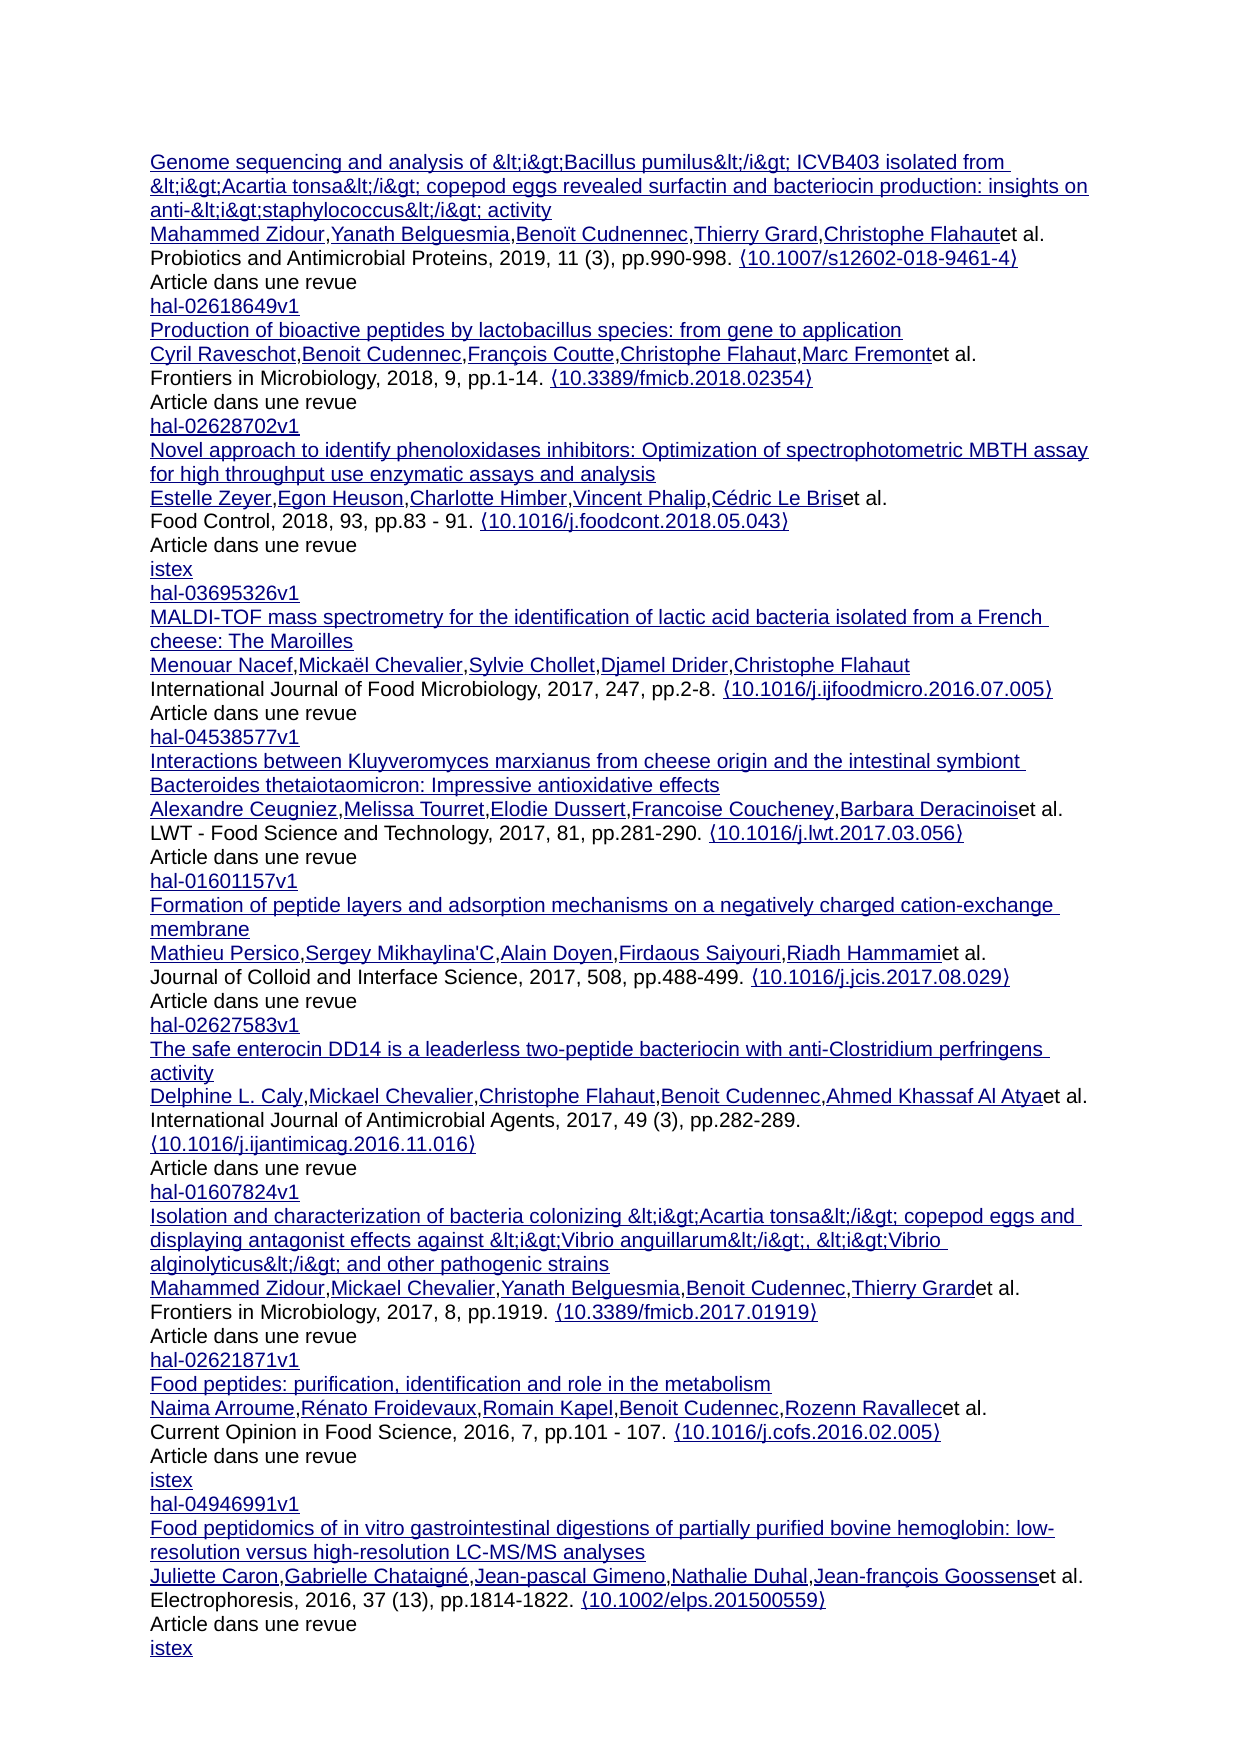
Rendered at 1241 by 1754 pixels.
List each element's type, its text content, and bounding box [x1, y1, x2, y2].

table_cell Formation of peptide layers and adsorption mechanisms on a negatively charged cation-exchange membrane Mathieu Persico,Sergey Mikhaylina'C,Alain Doyen,Firdaous Saiyouri,Riadh Hammamiet al. Journal of Colloid and Interface Science, 2017, 508, pp.488-499. ⟨10.1016/j.jcis.2017.08.029⟩ Article dans une revue hal-02627583v1 [150, 893, 1090, 1036]
table_cell The safe enterocin DD14 is a leaderless two-peptide bacteriocin with anti-Clostridium perfringens activity Delphine L. Caly,Mickael Chevalier,Christophe Flahaut,Benoit Cudennec,Ahmed Khassaf Al Atyaet al. International Journal of Antimicrobial Agents, 2017, 49 (3), pp.282-289. ⟨10.1016/j.ijantimicag.2016.11.016⟩ Article dans une revue hal-01607824v1 [150, 1036, 1090, 1204]
table_cell Novel approach to identify phenoloxidases inhibitors: Optimization of spectrophotometric MBTH assay for high throughput use enzymatic assays and analysis Estelle Zeyer,Egon Heuson,Charlotte Himber,Vincent Phalip,Cédric Le Briset al. Food Control, 2018, 93, pp.83 - 91. ⟨10.1016/j.foodcont.2018.05.043⟩ Article dans une revue istex hal-03695326v1 [150, 438, 1090, 605]
table_cell Food peptidomics of in vitro gastrointestinal digestions of partially purified bovine hemoglobin: low‐resolution versus high‐resolution LC‐MS/MS analyses Juliette Caron,Gabrielle Chataigné,Jean‐pascal Gimeno,Nathalie Duhal,Jean‐françois Goossenset al. Electrophoresis, 2016, 37 (13), pp.1814-1822. ⟨10.1002/elps.201500559⟩ Article dans une revue istex [150, 1516, 1090, 1659]
table_cell Isolation and characterization of bacteria colonizing &lt;i&gt;Acartia tonsa&lt;/i&gt; copepod eggs and displaying antagonist effects against &lt;i&gt;Vibrio anguillarum&lt;/i&gt;, &lt;i&gt;Vibrio alginolyticus&lt;/i&gt; and other pathogenic strains Mahammed Zidour,Mickael Chevalier,Yanath Belguesmia,Benoit Cudennec,Thierry Grardet al. Frontiers in Microbiology, 2017, 8, pp.1919. ⟨10.3389/fmicb.2017.01919⟩ Article dans une revue hal-02621871v1 [150, 1204, 1090, 1372]
table_cell Food peptides: purification, identification and role in the metabolism Naima Arroume,Rénato Froidevaux,Romain Kapel,Benoit Cudennec,Rozenn Ravallecet al. Current Opinion in Food Science, 2016, 7, pp.101 - 107. ⟨10.1016/j.cofs.2016.02.005⟩ Article dans une revue istex hal-04946991v1 [150, 1372, 1090, 1516]
table_cell Interactions between Kluyveromyces marxianus from cheese origin and the intestinal symbiont Bacteroides thetaiotaomicron: Impressive antioxidative effects Alexandre Ceugniez,Melissa Tourret,Elodie Dussert,Francoise Coucheney,Barbara Deracinoiset al. LWT - Food Science and Technology, 2017, 81, pp.281-290. ⟨10.1016/j.lwt.2017.03.056⟩ Article dans une revue hal-01601157v1 [150, 749, 1090, 893]
table_cell MALDI-TOF mass spectrometry for the identification of lactic acid bacteria isolated from a French cheese: The Maroilles Menouar Nacef,Mickaël Chevalier,Sylvie Chollet,Djamel Drider,Christophe Flahaut International Journal of Food Microbiology, 2017, 247, pp.2-8. ⟨10.1016/j.ijfoodmicro.2016.07.005⟩ Article dans une revue hal-04538577v1 [150, 605, 1090, 749]
table_cell Production of bioactive peptides by lactobacillus species: from gene to application Cyril Raveschot,Benoit Cudennec,François Coutte,Christophe Flahaut,Marc Fremontet al. Frontiers in Microbiology, 2018, 9, pp.1-14. ⟨10.3389/fmicb.2018.02354⟩ Article dans une revue hal-02628702v1 [150, 318, 1090, 437]
table_cell Genome sequencing and analysis of &lt;i&gt;Bacillus pumilus&lt;/i&gt; ICVB403 isolated from &lt;i&gt;Acartia tonsa&lt;/i&gt; copepod eggs revealed surfactin and bacteriocin production: insights on anti-&lt;i&gt;staphylococcus&lt;/i&gt; activity Mahammed Zidour,Yanath Belguesmia,Benoït Cudnennec,Thierry Grard,Christophe Flahautet al. Probiotics and Antimicrobial Proteins, 2019, 11 (3), pp.990-998. ⟨10.1007/s12602-018-9461-4⟩ Article dans une revue hal-02618649v1 [150, 150, 1090, 318]
